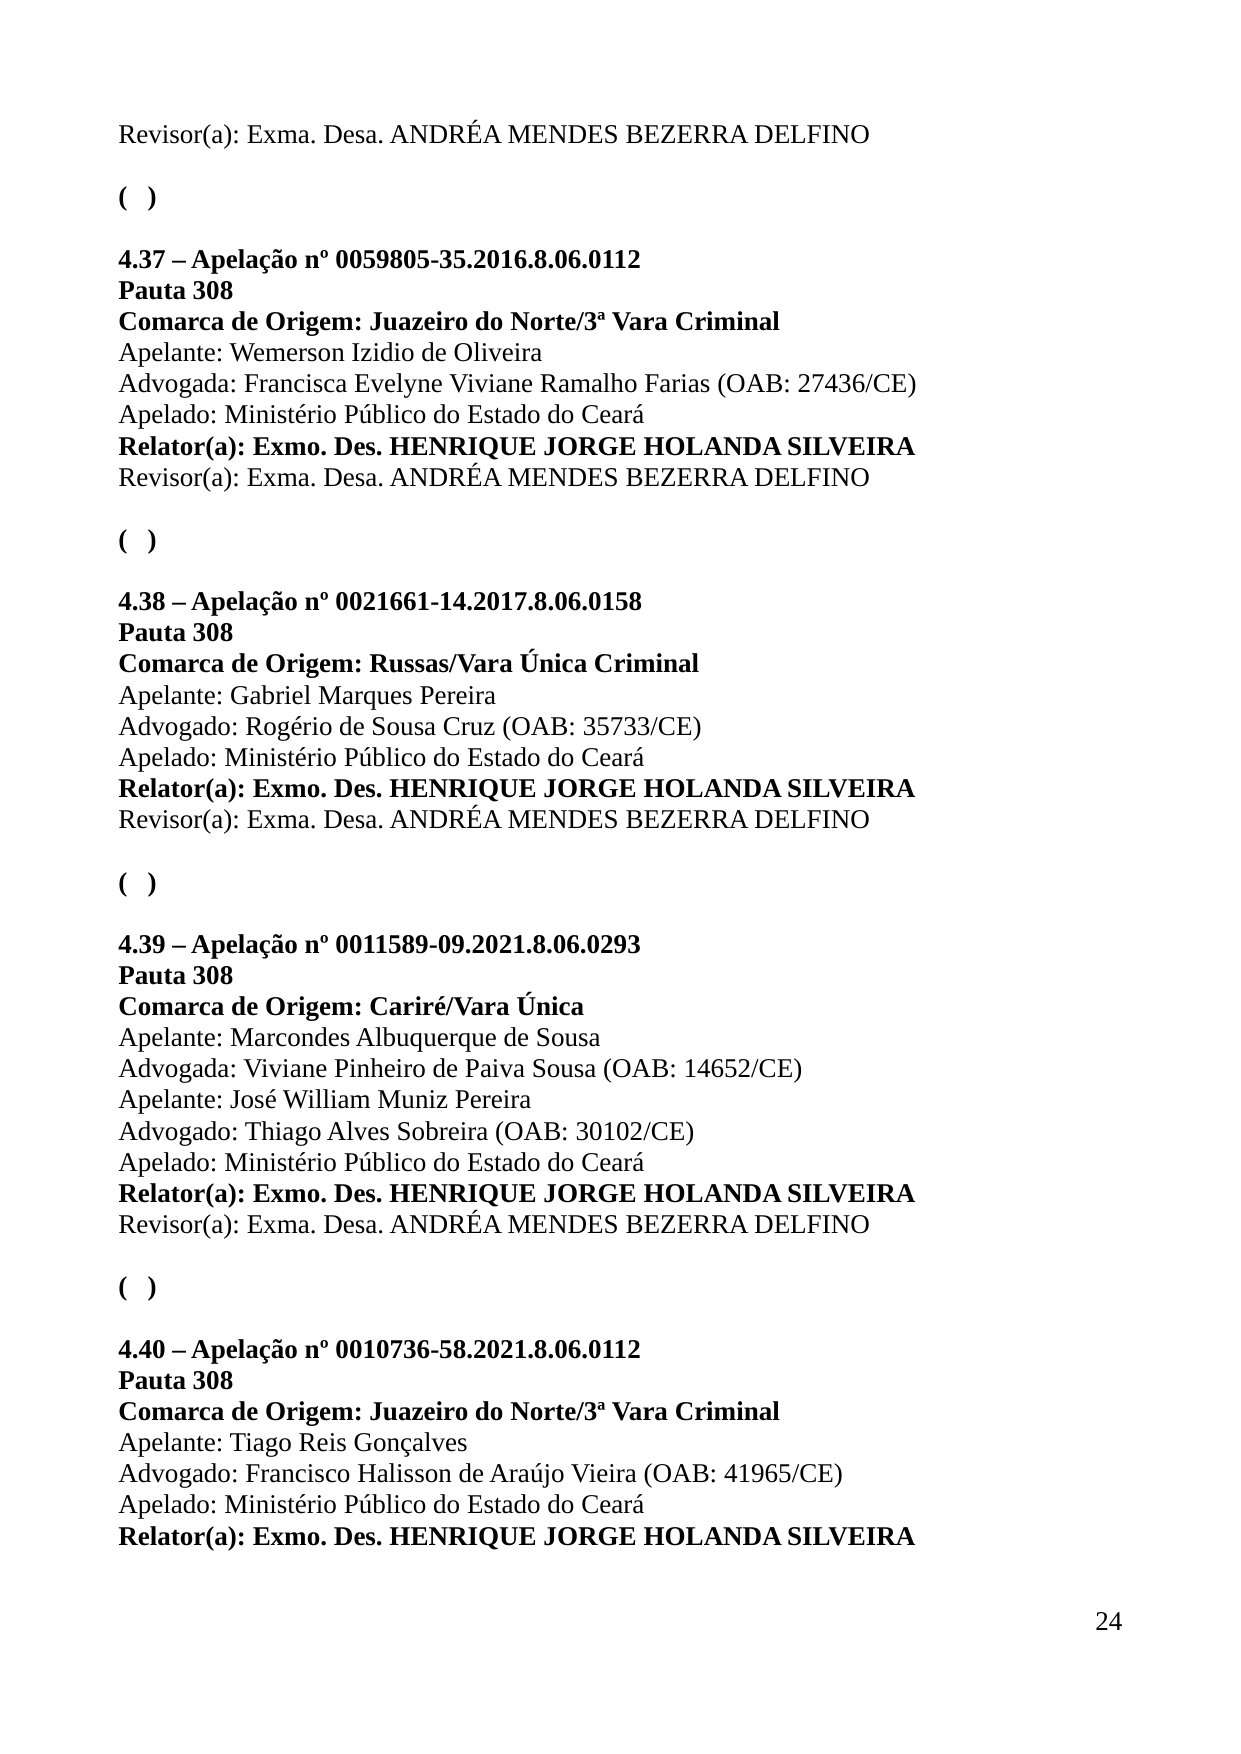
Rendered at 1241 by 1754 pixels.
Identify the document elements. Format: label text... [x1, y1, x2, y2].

text Revisor(a): Exma. Desa. ANDRÉA MENDES BEZERRA DELFINO [118, 118, 1122, 149]
text Apelante: Marcondes Albuquerque de Sousa [118, 1021, 1122, 1052]
text Apelante: Gabriel Marques Pereira [118, 679, 1122, 710]
text Relator(a): Exmo. Des. HENRIQUE JORGE HOLANDA SILVEIRA [118, 1177, 1122, 1208]
text Revisor(a): Exma. Desa. ANDRÉA MENDES BEZERRA DELFINO [118, 1208, 1122, 1239]
text 4.37 – Apelação nº 0059805-35.2016.8.06.0112 [118, 243, 1122, 274]
text Pauta 308 [118, 1364, 1122, 1395]
text 4.39 – Apelação nº 0011589-09.2021.8.06.0293 [118, 928, 1122, 959]
text Relator(a): Exmo. Des. HENRIQUE JORGE HOLANDA SILVEIRA [118, 772, 1122, 803]
text Advogado: Francisco Halisson de Araújo Vieira (OAB: 41965/CE) [118, 1457, 1122, 1488]
text Advogada: Viviane Pinheiro de Paiva Sousa (OAB: 14652/CE) [118, 1052, 1122, 1084]
text Comarca de Origem: Juazeiro do Norte/3ª Vara Criminal [118, 1395, 1122, 1426]
text Pauta 308 [118, 274, 1122, 305]
text Comarca de Origem: Juazeiro do Norte/3ª Vara Criminal [118, 305, 1122, 336]
text ( ) [118, 1271, 1122, 1302]
text Relator(a): Exmo. Des. HENRIQUE JORGE HOLANDA SILVEIRA [118, 1520, 1122, 1551]
text Comarca de Origem: Russas/Vara Única Criminal [118, 648, 1122, 679]
text Comarca de Origem: Cariré/Vara Única [118, 990, 1122, 1021]
text Advogado: Thiago Alves Sobreira (OAB: 30102/CE) [118, 1115, 1122, 1146]
text Apelado: Ministério Público do Estado do Ceará [118, 1146, 1122, 1177]
text ( ) [118, 523, 1122, 554]
text Revisor(a): Exma. Desa. ANDRÉA MENDES BEZERRA DELFINO [118, 461, 1122, 492]
text Apelante: Tiago Reis Gonçalves [118, 1426, 1122, 1457]
text Advogado: Rogério de Sousa Cruz (OAB: 35733/CE) [118, 710, 1122, 741]
text Pauta 308 [118, 959, 1122, 990]
text Relator(a): Exmo. Des. HENRIQUE JORGE HOLANDA SILVEIRA [118, 429, 1122, 461]
text 4.40 – Apelação nº 0010736-58.2021.8.06.0112 [118, 1333, 1122, 1364]
text Apelado: Ministério Público do Estado do Ceará [118, 398, 1122, 429]
text Apelante: José William Muniz Pereira [118, 1084, 1122, 1115]
text Advogada: Francisca Evelyne Viviane Ramalho Farias (OAB: 27436/CE) [118, 367, 1122, 398]
text Revisor(a): Exma. Desa. ANDRÉA MENDES BEZERRA DELFINO [118, 803, 1122, 834]
text ( ) [118, 180, 1122, 212]
text Apelado: Ministério Público do Estado do Ceará [118, 741, 1122, 772]
text Apelado: Ministério Público do Estado do Ceará [118, 1488, 1122, 1520]
text Apelante: Wemerson Izidio de Oliveira [118, 336, 1122, 367]
text Pauta 308 [118, 616, 1122, 648]
text 4.38 – Apelação nº 0021661-14.2017.8.06.0158 [118, 585, 1122, 616]
text ( ) [118, 866, 1122, 897]
